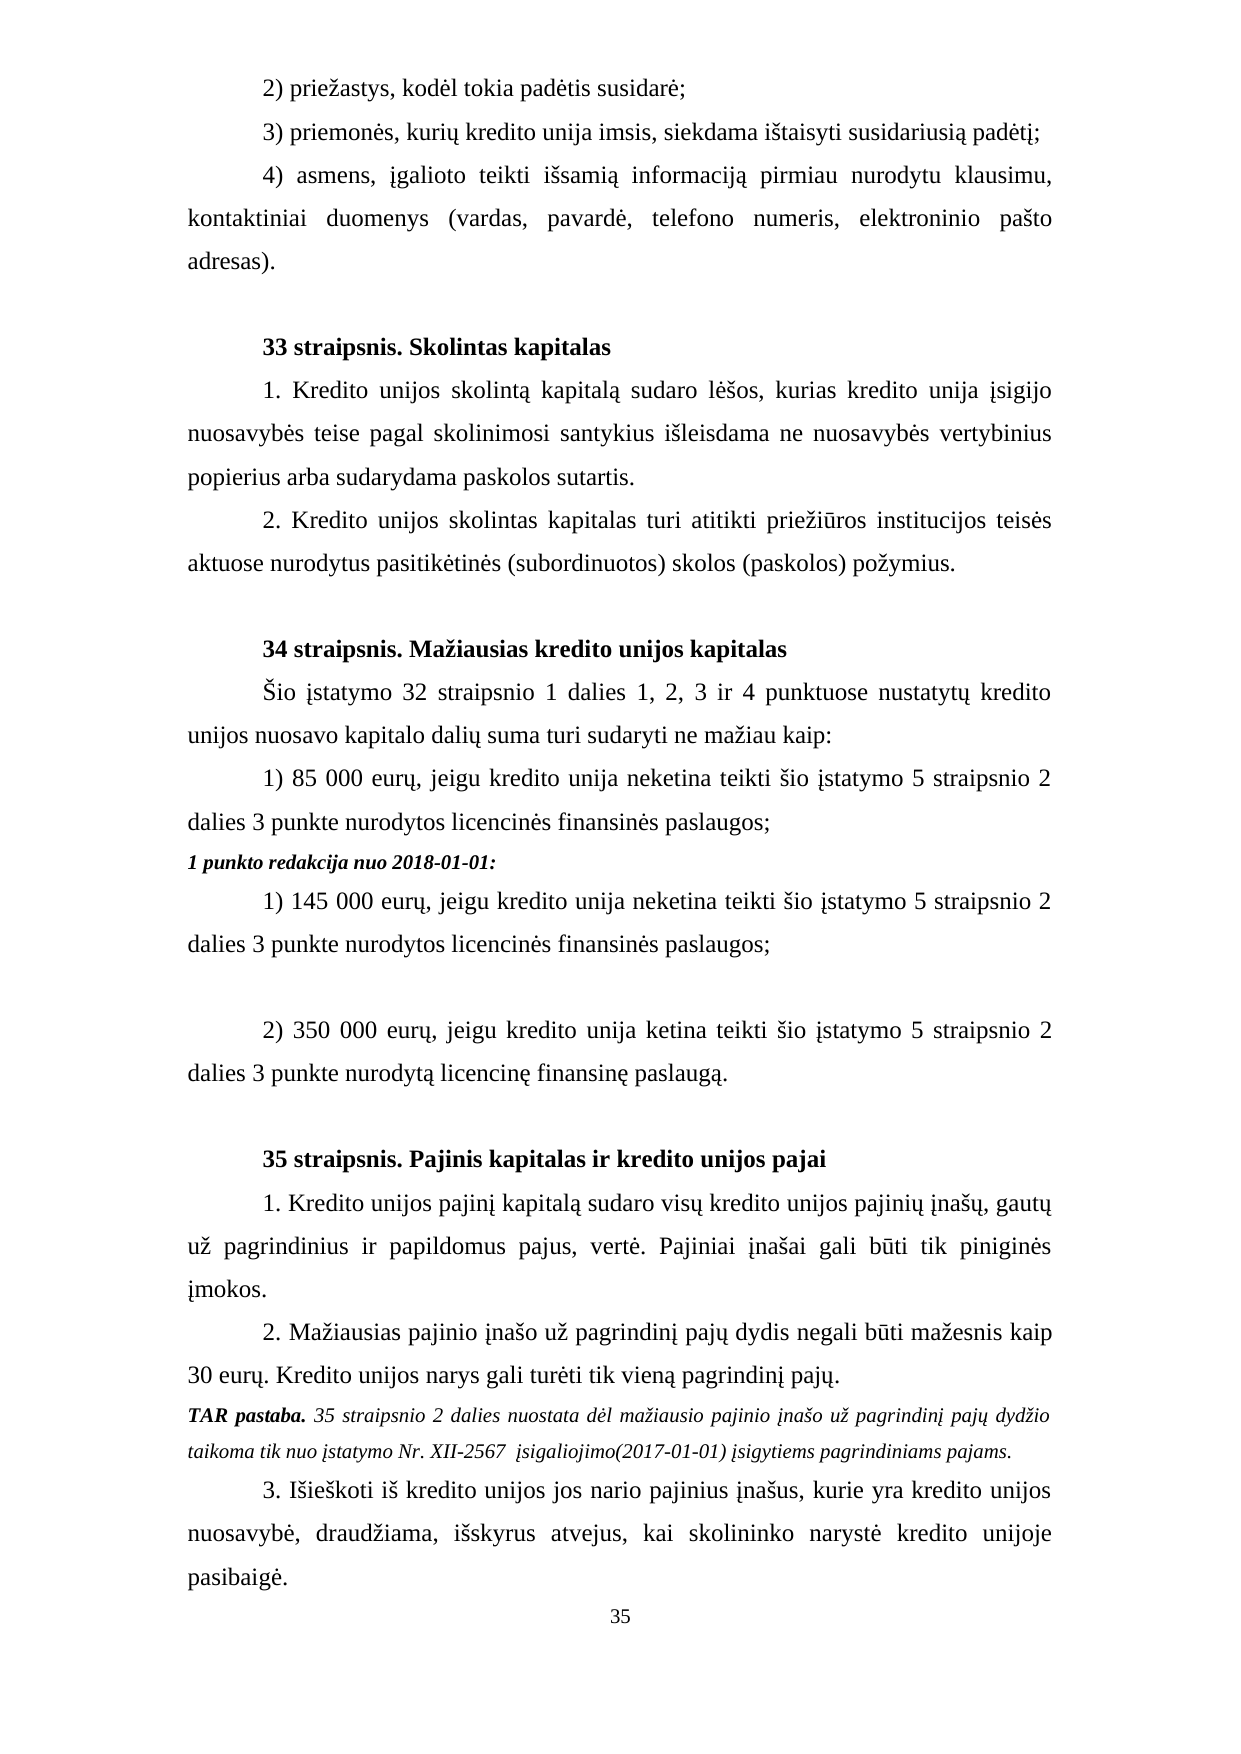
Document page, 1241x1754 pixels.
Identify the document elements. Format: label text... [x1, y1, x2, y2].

text 2. Kredito unijos skolintas kapitalas turi atitikti priežiūros institucijos teisės aktuose nurodytus pasitikėtinės (subordinuotos) skolos (paskolos) požymius. [187, 505, 1053, 577]
text 2) 350 000 eurų, jeigu kredito unija ketina teikti šio įstatymo 5 straipsnio 2 dalies 3 punkte nurodytą licencinę finansinę paslaugą. [187, 1015, 1053, 1087]
text 33 straipsnis. Skolintas kapitalas [187, 332, 1053, 361]
text 4) asmens, įgalioto teikti išsamią informaciją pirmiau nurodytu klausimu, kontaktiniai duomenys (vardas, pavardė, telefono numeris, elektroninio pašto adresas). [187, 160, 1053, 275]
text 3. Išieškoti iš kredito unijos jos nario pajinius įnašus, kurie yra kredito unijos nuosavybė, draudžiama, išskyrus atvejus, kai skolininko narystė kredito unijoje pasibaigė. [187, 1475, 1053, 1590]
text 1) 85 000 eurų, jeigu kredito unija neketina teikti šio įstatymo 5 straipsnio 2 dalies 3 punkte nurodytos licencinės finansinės paslaugos; [187, 763, 1053, 835]
text 35 straipsnis. Pajinis kapitalas ir kredito unijos pajai [187, 1144, 1053, 1173]
text TAR pastaba. 35 straipsnio 2 dalies nuostata dėl mažiausio pajinio įnašo už pagrindinį pajų dydžio taikoma tik nuo įstatymo Nr. XII-2567 įsigaliojimo(2017-01-01) įsigytiems pagrindiniams pajams. [187, 1403, 1053, 1463]
text 1. Kredito unijos pajinį kapitalą sudaro visų kredito unijos pajinių įnašų, gautų už pagrindinius ir papildomus pajus, vertė. Pajiniai įnašai gali būti tik piniginės įmokos. [187, 1188, 1053, 1303]
text Šio įstatymo 32 straipsnio 1 dalies 1, 2, 3 ir 4 punktuose nustatytų kredito unijos nuosavo kapitalo dalių suma turi sudaryti ne mažiau kaip: [187, 677, 1053, 749]
text 1 punkto redakcija nuo 2018-01-01: [187, 850, 1053, 874]
text 3) priemonės, kurių kredito unija imsis, siekdama ištaisyti susidariusią padėtį; [187, 117, 1053, 145]
text 34 straipsnis. Mažiausias kredito unijos kapitalas [187, 634, 1053, 663]
text 1) 145 000 eurų, jeigu kredito unija neketina teikti šio įstatymo 5 straipsnio 2 dalies 3 punkte nurodytos licencinės finansinės paslaugos; [187, 886, 1053, 958]
text 1. Kredito unijos skolintą kapitalą sudaro lėšos, kurias kredito unija įsigijo nuosavybės teise pagal skolinimosi santykius išleisdama ne nuosavybės vertybinius popierius arba sudarydama paskolos sutartis. [187, 375, 1053, 490]
text 2) priežastys, kodėl tokia padėtis susidarė; [187, 73, 1053, 102]
text 2. Mažiausias pajinio įnašo už pagrindinį pajų dydis negali būti mažesnis kaip 30 eurų. Kredito unijos narys gali turėti tik vieną pagrindinį pajų. [187, 1317, 1053, 1389]
